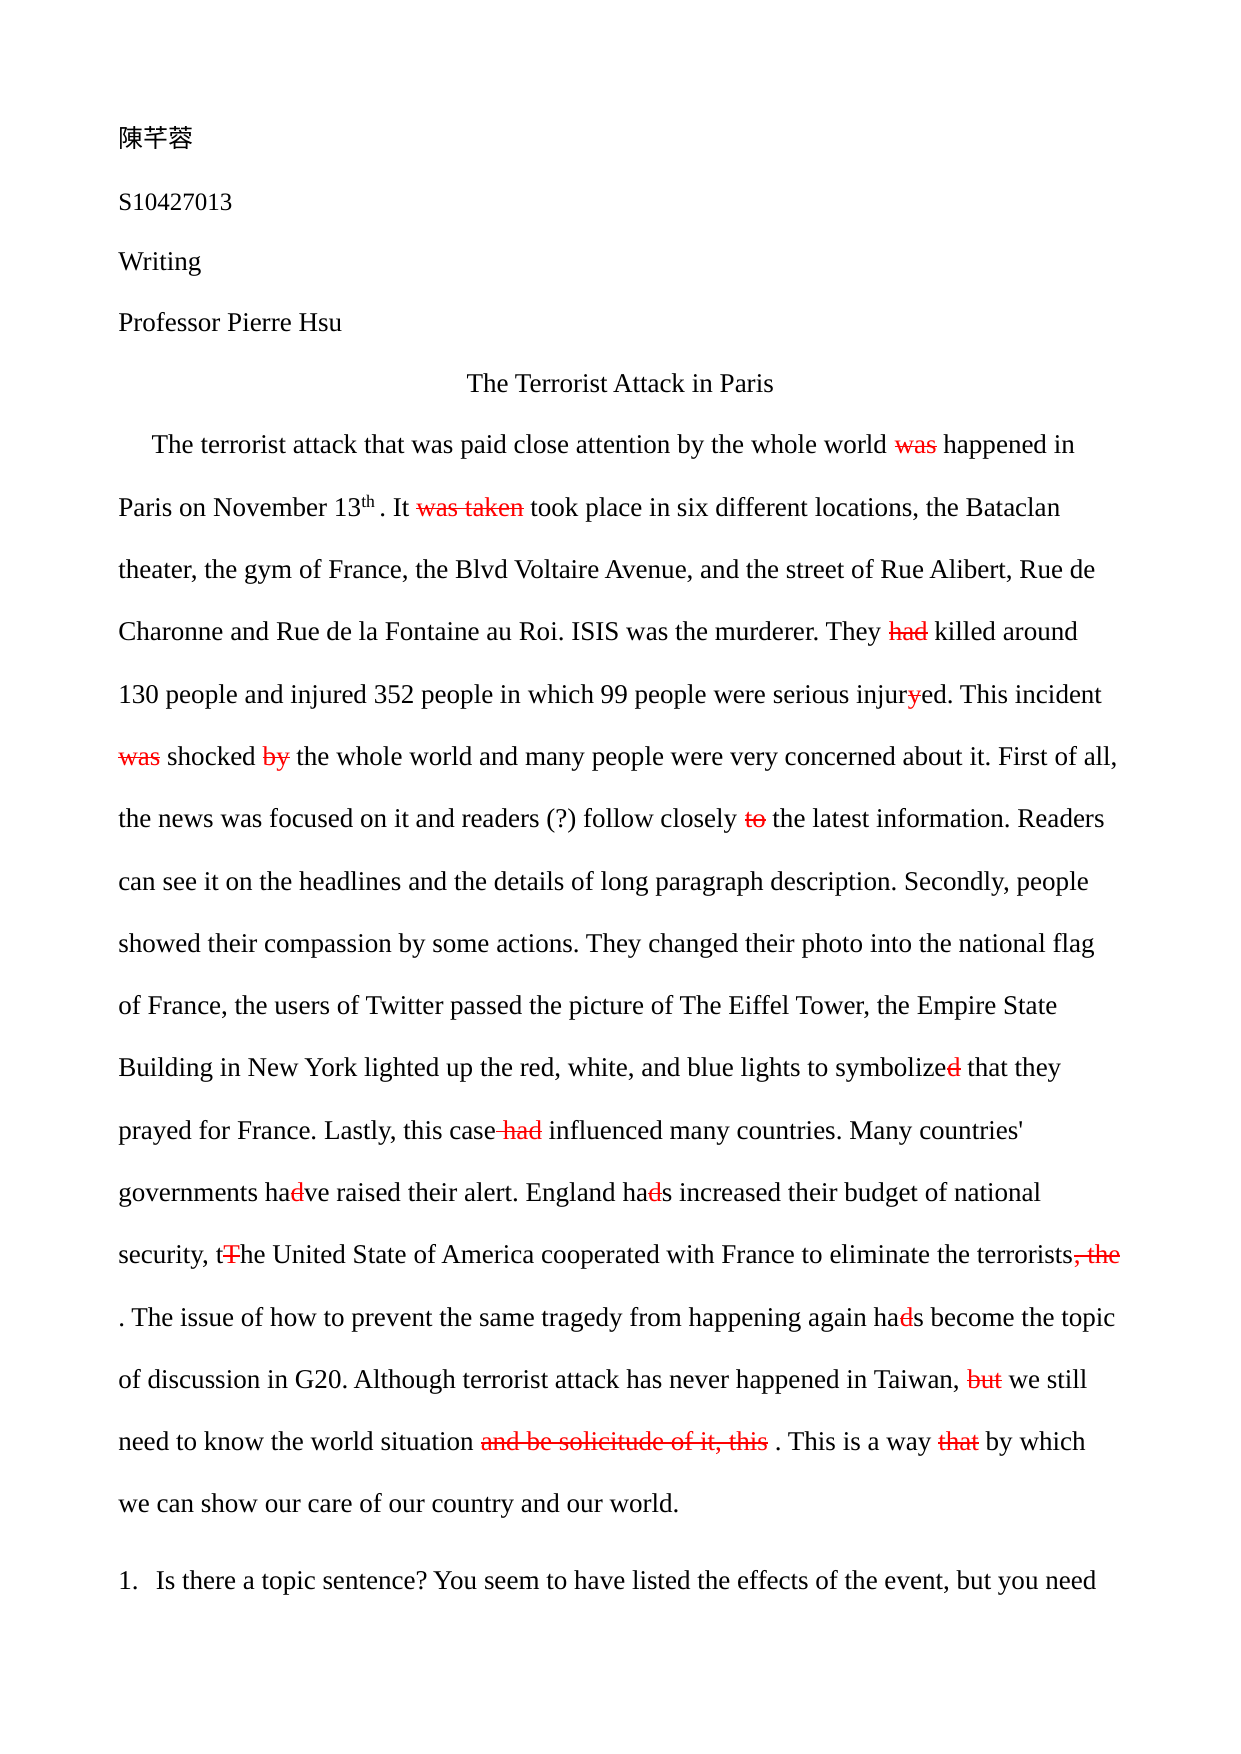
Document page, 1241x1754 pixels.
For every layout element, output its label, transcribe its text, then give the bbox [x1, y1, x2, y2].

text The terrorist attack that was paid close attention by the whole world was happened in Paris on November 13th . It was taken took place in six different locations, the Bataclan theater, the gym of France, the Blvd Voltaire Avenue, and the street of Rue Alibert, Rue de Charonne and Rue de la Fontaine au Roi. ISIS was the murderer. They had killed around 130 people and injured 352 people in which 99 people were serious injuryed. This incident was shocked by the whole world and many people were very concerned about it. First of all, the news was focused on it and readers (?) follow closely to the latest information. Readers can see it on the headlines and the details of long paragraph description. Secondly, people showed their compassion by some actions. They changed their photo into the national flag of France, the users of Twitter passed the picture of The Eiffel Tower, the Empire State Building in New York lighted up the red, white, and blue lights to symbolized that they prayed for France. Lastly, this case had influenced many countries. Many countries' governments hadve raised their alert. England hads increased their budget of national security, tThe United State of America cooperated with France to eliminate the terrorists, the . The issue of how to prevent the same tragedy from happening again hads become the topic of discussion in G20. Although terrorist attack has never happened in Taiwan, but we still need to know the world situation and be solicitude of it, this . This is a way that by which we can show our care of our country and our world. [118, 428, 1122, 1519]
list Is there a topic sentence? You seem to have listed the effects of the event, but you need [118, 1564, 1122, 1596]
text S10427013 [118, 187, 1122, 216]
text The Terrorist Attack in Paris [118, 367, 1122, 398]
text Professor Pierre Hsu [118, 306, 1122, 337]
text 陳芊蓉 [118, 118, 1122, 154]
text Writing [118, 245, 1122, 276]
